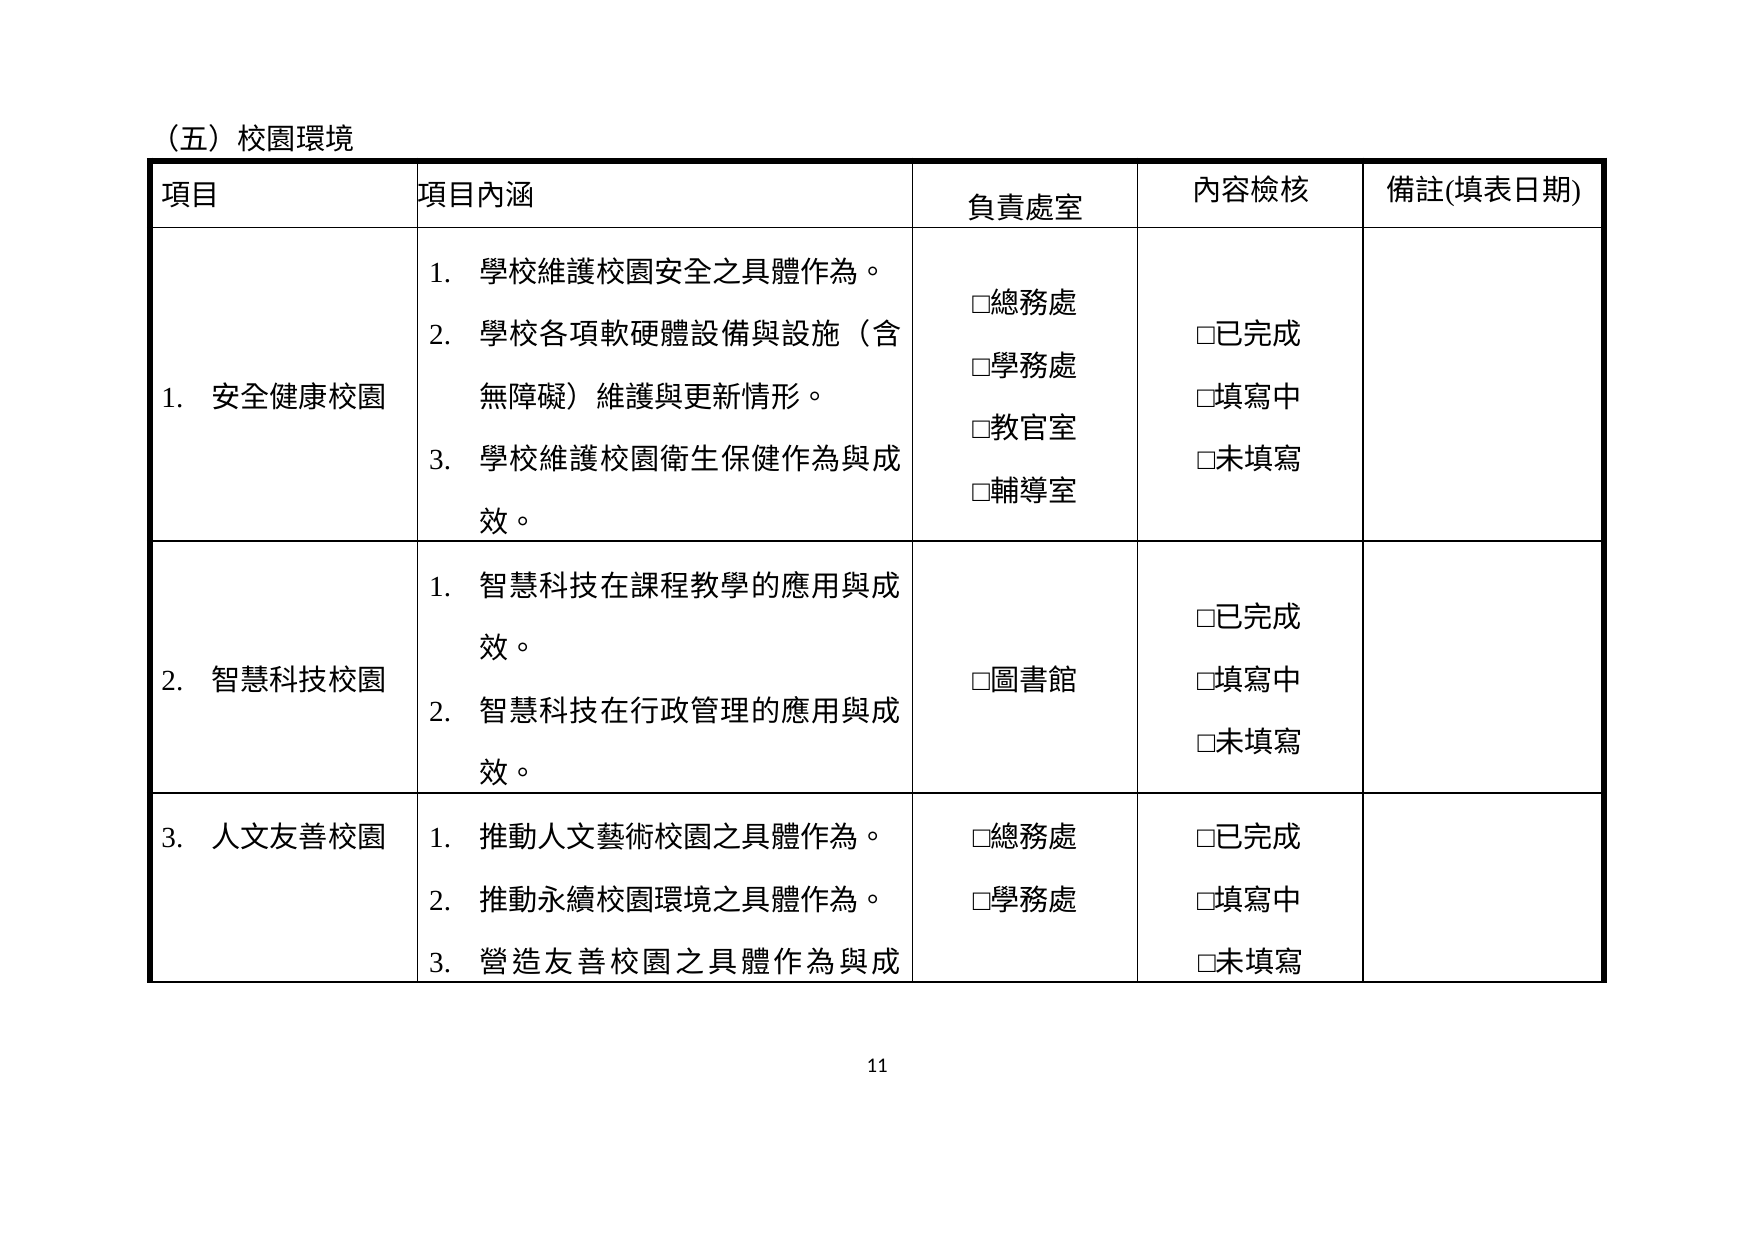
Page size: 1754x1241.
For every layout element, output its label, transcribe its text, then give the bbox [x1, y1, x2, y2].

text （五）校園環境 [150, 95, 1604, 158]
table_cell □總務處 □學務處 [913, 794, 1137, 981]
table_header 內容檢核 [1138, 164, 1362, 226]
table_cell 安全健康校園 [153, 228, 417, 540]
table_cell □已完成 □填寫中 □未填寫 [1138, 228, 1362, 540]
table_cell [1364, 794, 1601, 981]
table_cell □總務處 □學務處 □教官室 □輔導室 [913, 228, 1137, 540]
table_cell □圖書館 [913, 542, 1137, 792]
table_header 負責處室 [913, 164, 1137, 226]
table_cell 推動人文藝術校園之具體作為。 推動永續校園環境之具體作為。 營造友善校園之具體作為與成效。 [418, 794, 912, 981]
table_cell [1364, 542, 1601, 792]
table_cell 學校維護校園安全之具體作為。 學校各項軟硬體設備與設施（含無障礙）維護與更新情形。 學校維護校園衛生保健作為與成效。 [418, 228, 912, 540]
table_cell □已完成 □填寫中 □未填寫 [1138, 542, 1362, 792]
table_cell 人文友善校園 [153, 794, 417, 981]
table_header 項目 [153, 164, 417, 226]
table_header 備註(填表日期) [1364, 164, 1601, 226]
table_cell [1364, 228, 1601, 540]
table_cell 智慧科技校園 [153, 542, 417, 792]
table_cell 智慧科技在課程教學的應用與成效。 智慧科技在行政管理的應用與成效。 [418, 542, 912, 792]
table_header 項目內涵 [418, 164, 912, 226]
table_cell □已完成 □填寫中 □未填寫 [1138, 794, 1362, 981]
